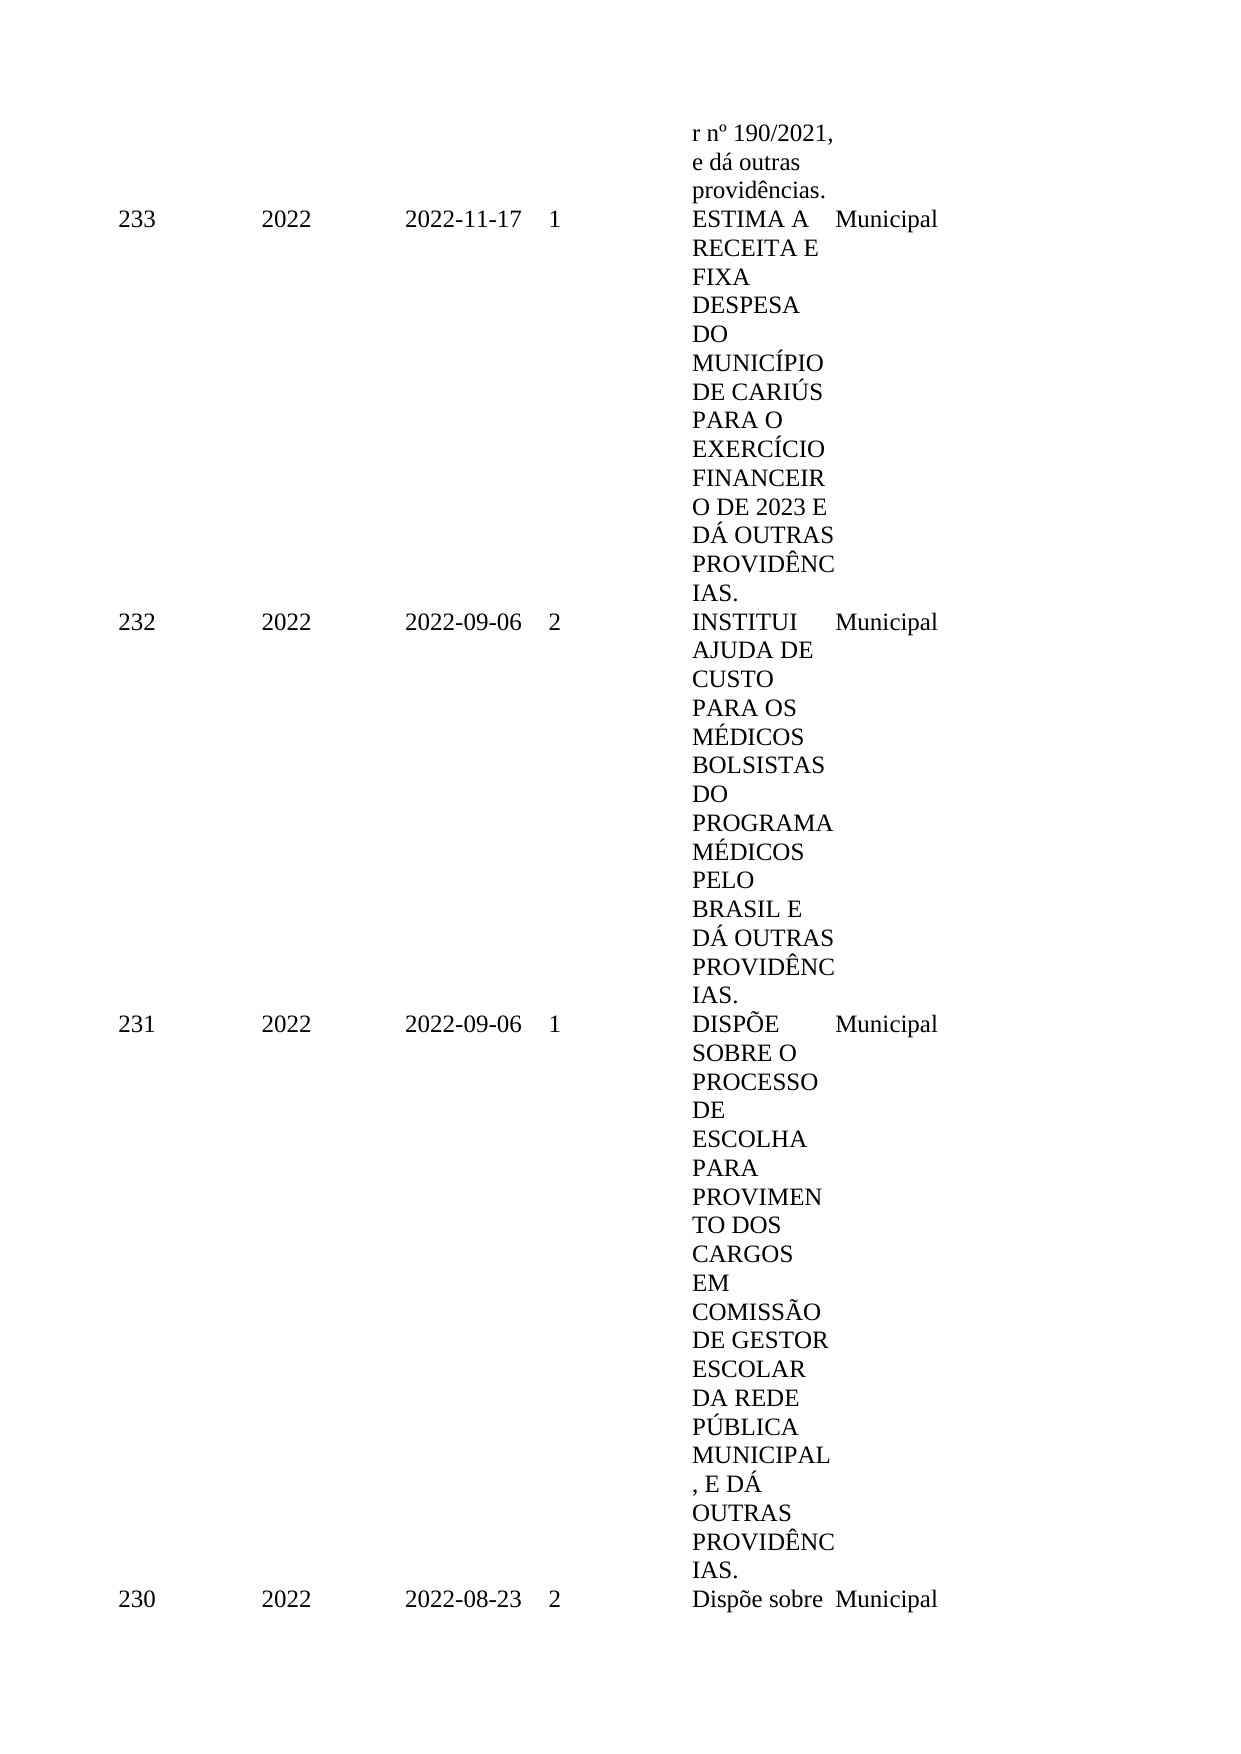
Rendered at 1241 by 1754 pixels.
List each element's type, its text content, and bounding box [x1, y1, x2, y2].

table_cell [979, 607, 1122, 1009]
table_cell 230 [118, 1584, 261, 1613]
table_cell ESTIMA A RECEITA E FIXA DESPESA DO MUNICÍPIO DE CARIÚS PARA O EXERCÍCIO FINANCEIRO DE 2023 E DÁ OUTRAS PROVIDÊNCIAS. [692, 204, 835, 607]
table_cell 2 [548, 1584, 692, 1613]
table_cell [979, 118, 1122, 204]
table_cell 2022 [261, 204, 405, 607]
table_cell [405, 118, 548, 204]
table_cell Municipal [835, 607, 979, 1009]
table_cell 1 [548, 204, 692, 607]
table_cell [548, 118, 692, 204]
table_cell [979, 1584, 1122, 1613]
table_cell [835, 118, 979, 204]
table_cell r nº 190/2021, e dá outras providências. [692, 118, 835, 204]
table_cell Municipal [835, 204, 979, 607]
table_cell 232 [118, 607, 261, 1009]
table_cell 2022-08-23 [405, 1584, 548, 1613]
table_cell [979, 1009, 1122, 1584]
table_cell 2022-09-06 [405, 607, 548, 1009]
table_cell [118, 118, 261, 204]
table_cell DISPÕE SOBRE O PROCESSO DE ESCOLHA PARA PROVIMENTO DOS CARGOS EM COMISSÃO DE GESTOR ESCOLAR DA REDE PÚBLICA MUNICIPAL, E DÁ OUTRAS PROVIDÊNCIAS. [692, 1009, 835, 1584]
table_cell [979, 204, 1122, 607]
table_cell 233 [118, 204, 261, 607]
table_cell Municipal [835, 1584, 979, 1613]
table_cell [261, 118, 405, 204]
table_cell Dispõe sobre [692, 1584, 835, 1613]
table_cell INSTITUI AJUDA DE CUSTO PARA OS MÉDICOS BOLSISTAS DO PROGRAMA MÉDICOS PELO BRASIL E DÁ OUTRAS PROVIDÊNCIAS. [692, 607, 835, 1009]
table_cell 231 [118, 1009, 261, 1584]
table_cell 2022 [261, 607, 405, 1009]
table_cell 2022 [261, 1584, 405, 1613]
table_cell 2022-09-06 [405, 1009, 548, 1584]
table_cell 2022-11-17 [405, 204, 548, 607]
table_cell Municipal [835, 1009, 979, 1584]
table_cell 1 [548, 1009, 692, 1584]
table_cell 2022 [261, 1009, 405, 1584]
table_cell 2 [548, 607, 692, 1009]
